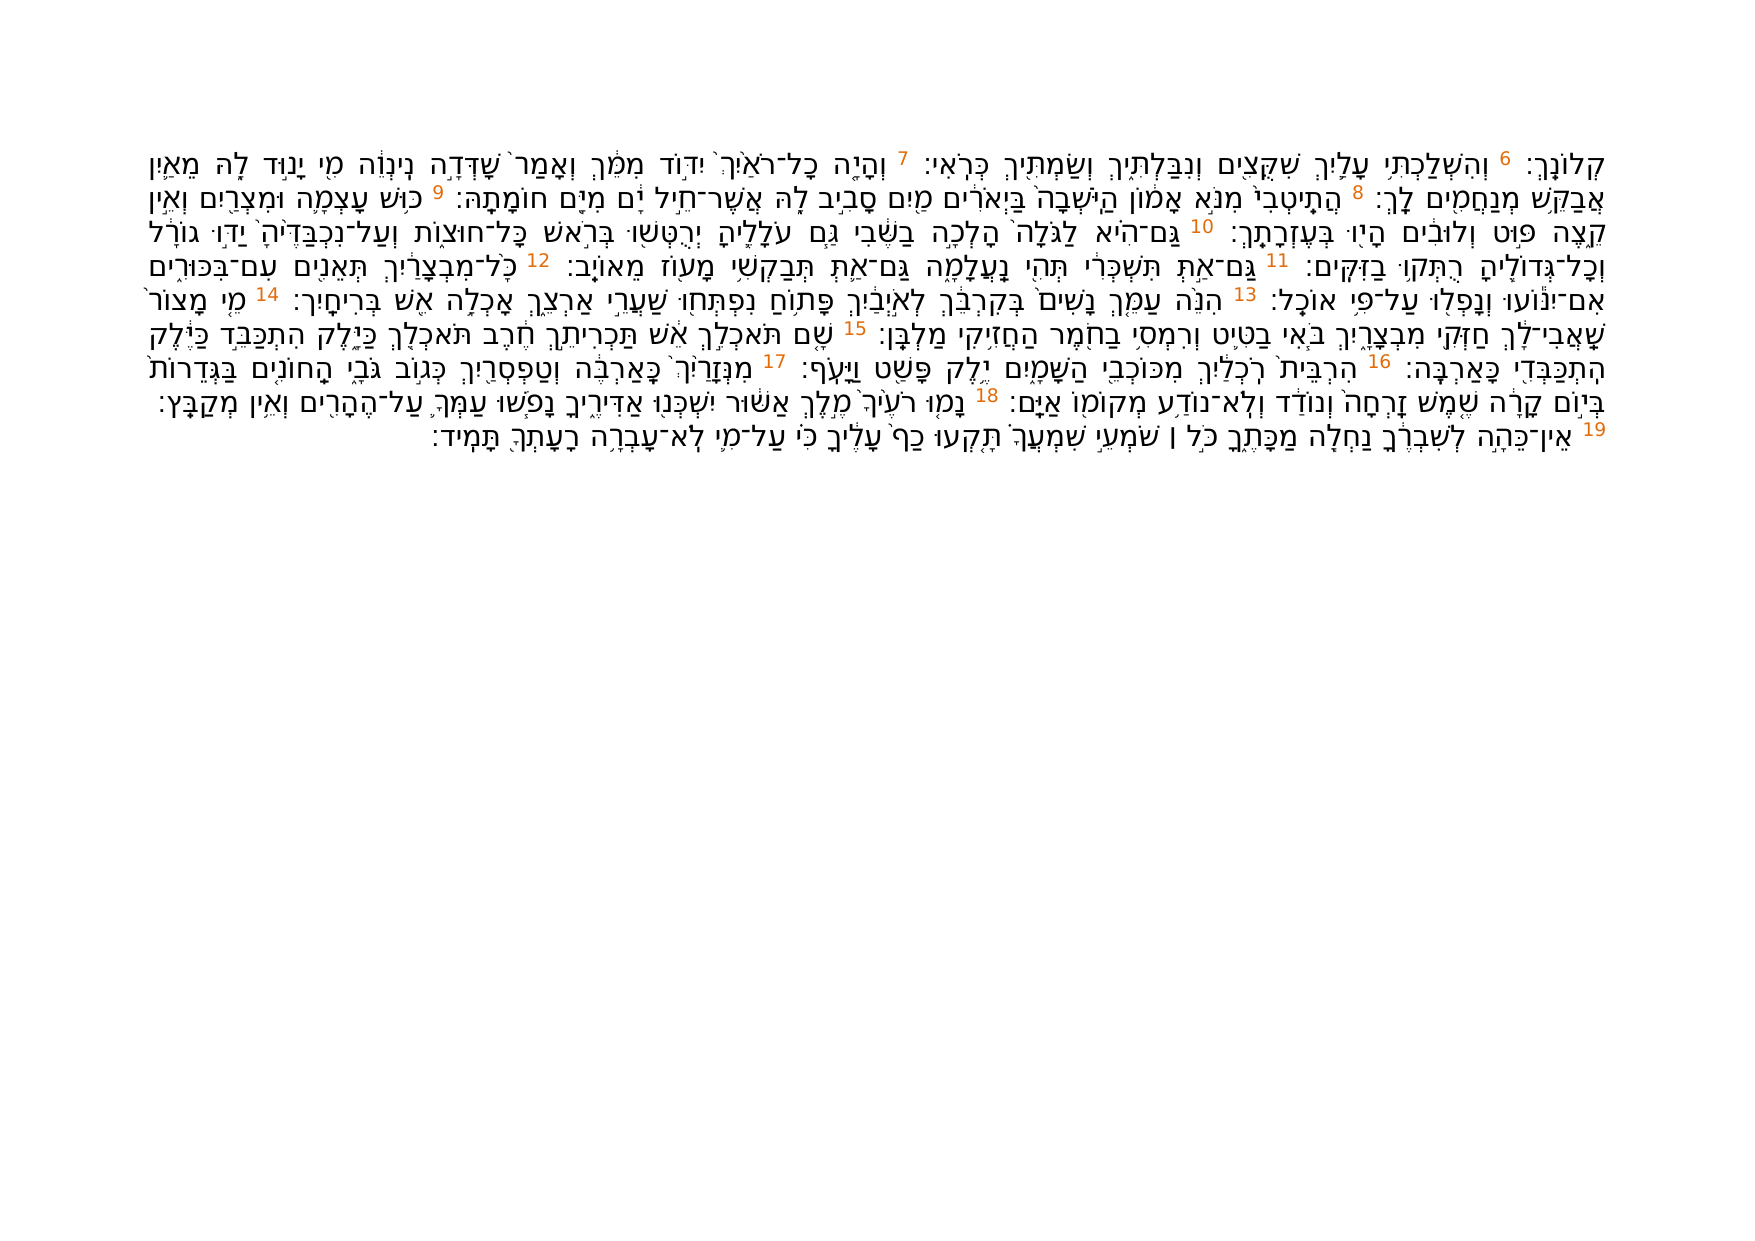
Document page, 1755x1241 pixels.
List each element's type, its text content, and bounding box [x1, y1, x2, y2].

text 1 ה֖וֹי עִ֣יר דָּמִ֑ים כֻּלָּ֗הּ כַּ֤חַשׁ פֶּ֙רֶק֙ מְלֵאָ֔ה לֹ֥א יָמִ֖ישׁ טָֽרֶף׃ 2 ק֣וֹל שׁ֔וֹט וְק֖וֹל רַ֣עַשׁ אוֹפָ֑ן וְס֣וּס דֹּהֵ֔ר וּמֶרְכָּבָ֖ה מְרַקֵּדָֽה׃ ‬‬3 פָּרָ֣שׁ מַעֲלֶ֗ה וְלַ֤הַב חֶ֙רֶב֙ וּבְרַ֣ק חֲנִ֔ית וְרֹ֥ב חָלָ֖ל וְכֹ֣בֶד פָּ֑גֶר וְאֵ֥ין קֵ֙צֶה֙ לַגְּוִיָּ֔ה *יכשלו **וְכָשְׁל֖וּ בִּגְוִיָּתָֽם׃ ‬‬4 מֵרֹב֙ זְנוּנֵ֣י זוֹנָ֔ה ט֥וֹבַת חֵ֖ן בַּעֲלַ֣ת כְּשָׁפִ֑ים הַמֹּכֶ֤רֶת גּוֹיִם֙ בִּזְנוּנֶ֔יהָ וּמִשְׁפָּח֖וֹת בִּכְשָׁפֶֽיהָ׃ ‬‬5 הִנְנִ֣י אֵלַ֗יִךְ נְאֻם֙ יְהוָ֣ה צְבָא֔וֹת וְגִלֵּיתִ֥י שׁוּלַ֖יִךְ עַל־פָּנָ֑יִךְ וְהַרְאֵיתִ֤י גוֹיִם֙ מַעְרֵ֔ךְ וּמַמְלָכ֖וֹת קְלוֹנֵֽךְ׃ ‬‬6 וְהִשְׁלַכְתִּ֥י עָלַ֛יִךְ שִׁקֻּצִ֖ים וְנִבַּלְתִּ֑יךְ וְשַׂמְתִּ֖יךְ כְּרֹֽאִי׃ ‬‬7 וְהָיָ֤ה כָל־רֹאַ֙יִךְ֙ יִדּ֣וֹד מִמֵּ֔ךְ וְאָמַר֙ שָׁדְּדָ֣ה נִֽינְוֵ֔ה מִ֖י יָנ֣וּד לָ֑הּ מֵאַ֛יִן אֲבַקֵּ֥שׁ מְנַחֲמִ֖ים לָֽךְ׃ ‬‬8 הֲתֵֽיטְבִי֙ מִנֹּ֣א אָמ֔וֹן הַיֹּֽשְׁבָה֙ בַּיְאֹרִ֔ים מַ֖יִם סָבִ֣יב לָ֑הּ אֲשֶׁר־חֵ֣יל יָ֔ם מִיָּ֖ם חוֹמָתָֽהּ׃ ‬‬9 כּ֥וּשׁ עָצְמָ֛ה וּמִצְרַ֖יִם וְאֵ֣ין קֵ֑צֶה פּ֣וּט וְלוּבִ֔ים הָי֖וּ בְּעֶזְרָתֵֽךְ׃ ‬‬10 גַּם־הִ֗יא לַגֹּלָה֙ הָלְכָ֣ה בַשֶּׁ֔בִי גַּ֧ם עֹלָלֶ֛יהָ יְרֻטְּשׁ֖וּ בְּרֹ֣אשׁ כָּל־חוּצ֑וֹת וְעַל־נִכְבַּדֶּ֙יהָ֙ יַדּ֣וּ גוֹרָ֔ל וְכָל־גְּדוֹלֶ֖יהָ רֻתְּק֥וּ בַזִּקִּֽים׃ ‬‬11 גַּם־אַ֣תְּ תִּשְׁכְּרִ֔י תְּהִ֖י נַֽעֲלָמָ֑ה גַּם־אַ֛תְּ תְּבַקְשִׁ֥י מָע֖וֹז מֵאוֹיֵֽב׃ ‬‬12 כָּ֨ל־מִבְצָרַ֔יִךְ תְּאֵנִ֖ים עִם־בִּכּוּרִ֑ים אִם־יִנּ֕וֹעוּ וְנָפְל֖וּ עַל־פִּ֥י אוֹכֵֽל׃ ‬‬13 הִנֵּ֨ה עַמֵּ֤ךְ נָשִׁים֙ בְּקִרְבֵּ֔ךְ לְאֹ֣יְבַ֔יִךְ פָּת֥וֹחַ נִפְתְּח֖וּ שַׁעֲרֵ֣י אַרְצֵ֑ךְ אָכְלָ֥ה אֵ֖שׁ בְּרִיחָֽיִך׃ ‬‬14 מֵ֤י מָצוֹר֙ שַֽׁאֲבִי־לָ֔ךְ חַזְּקִ֖י מִבְצָרָ֑יִךְ בֹּ֧אִי בַטִּ֛יט וְרִמְסִ֥י בַחֹ֖מֶר הַחֲזִ֥יקִי מַלְבֵּֽן׃ ‬‬15 שָׁ֚ם תֹּאכְלֵ֣ךְ אֵ֔שׁ תַּכְרִיתֵ֣ךְ חֶ֔רֶב תֹּאכְלֵ֖ךְ כַּיָּ֑לֶק הִתְכַּבֵּ֣ד כַּיֶּ֔לֶק הִֽתְכַּבְּדִ֖י כָּאַרְבֶּֽה׃ ‬‬16 הִרְבֵּית֙ רֹֽכְלַ֔יִךְ מִכּוֹכְבֵ֖י הַשָּׁמָ֑יִם יֶ֥לֶק פָּשַׁ֖ט וַיָּעֹֽף׃ ‬‬17 מִנְּזָרַ֙יִךְ֙ כָּֽאַרְבֶּ֔ה וְטַפְסְרַ֖יִךְ כְּג֣וֹב גֹּבָ֑י הַֽחוֹנִ֤ים בַּגְּדֵרוֹת֙ בְּי֣וֹם קָרָ֔ה שֶׁ֤מֶשׁ זָֽרְחָה֙ וְנוֹדַ֔ד וְלֹֽא־נוֹדַ֥ע מְקוֹמ֖וֹ אַיָּֽם׃ ‬‬18 נָמ֤וּ רֹעֶ֙יךָ֙ מֶ֣לֶךְ אַשּׁ֔וּר יִשְׁכְּנ֖וּ אַדִּירֶ֑יךָ נָפֹ֧שׁוּ עַמְּךָ֛ עַל־הֶהָרִ֖ים וְאֵ֥ין מְקַבֵּֽץ׃ ‬‬19 אֵין־כֵּהָ֣ה לְשִׁבְרֶ֔ךָ נַחְלָ֖ה מַכָּתֶ֑ךָ כֹּ֣ל ׀ שֹׁמְעֵ֣י שִׁמְעֲךָ֗ תָּ֤קְעוּ כַף֙ עָלֶ֔יךָ כִּ֗י עַל־מִ֛י לֹֽא־עָבְרָ֥ה רָעָתְךָ֖ תָּמִֽיד׃ ‬‬‬‬‬‬‬‬‬‬‬‬‬‬‬‬‬‬‬‬ [148, 148, 1606, 453]
